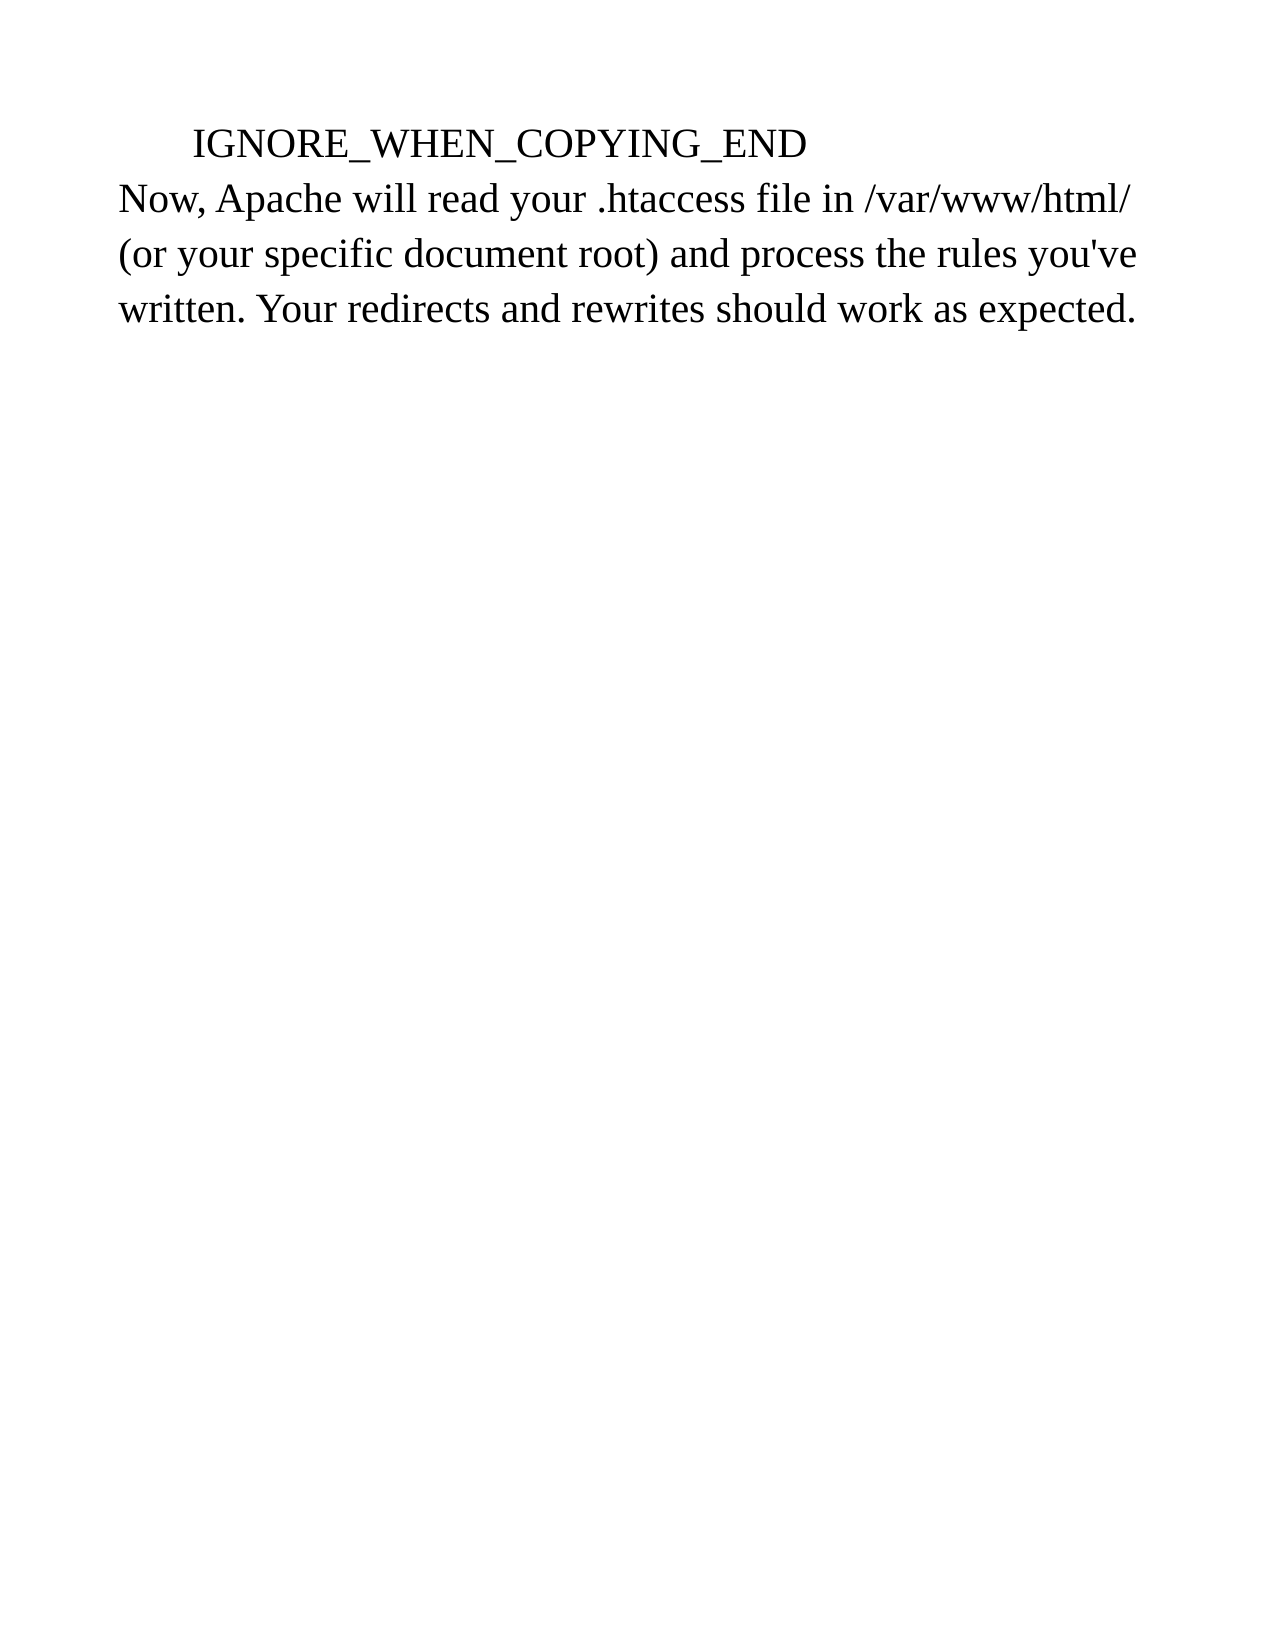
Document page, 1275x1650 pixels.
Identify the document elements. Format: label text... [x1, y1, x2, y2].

list IGNORE_WHEN_COPYING_END [162, 118, 1157, 166]
text Now, Apache will read your .htaccess file in /var/www/html/ (or your specific document root) and process the rules you've written. Your redirects and rewrites should work as expected. [118, 173, 1157, 331]
